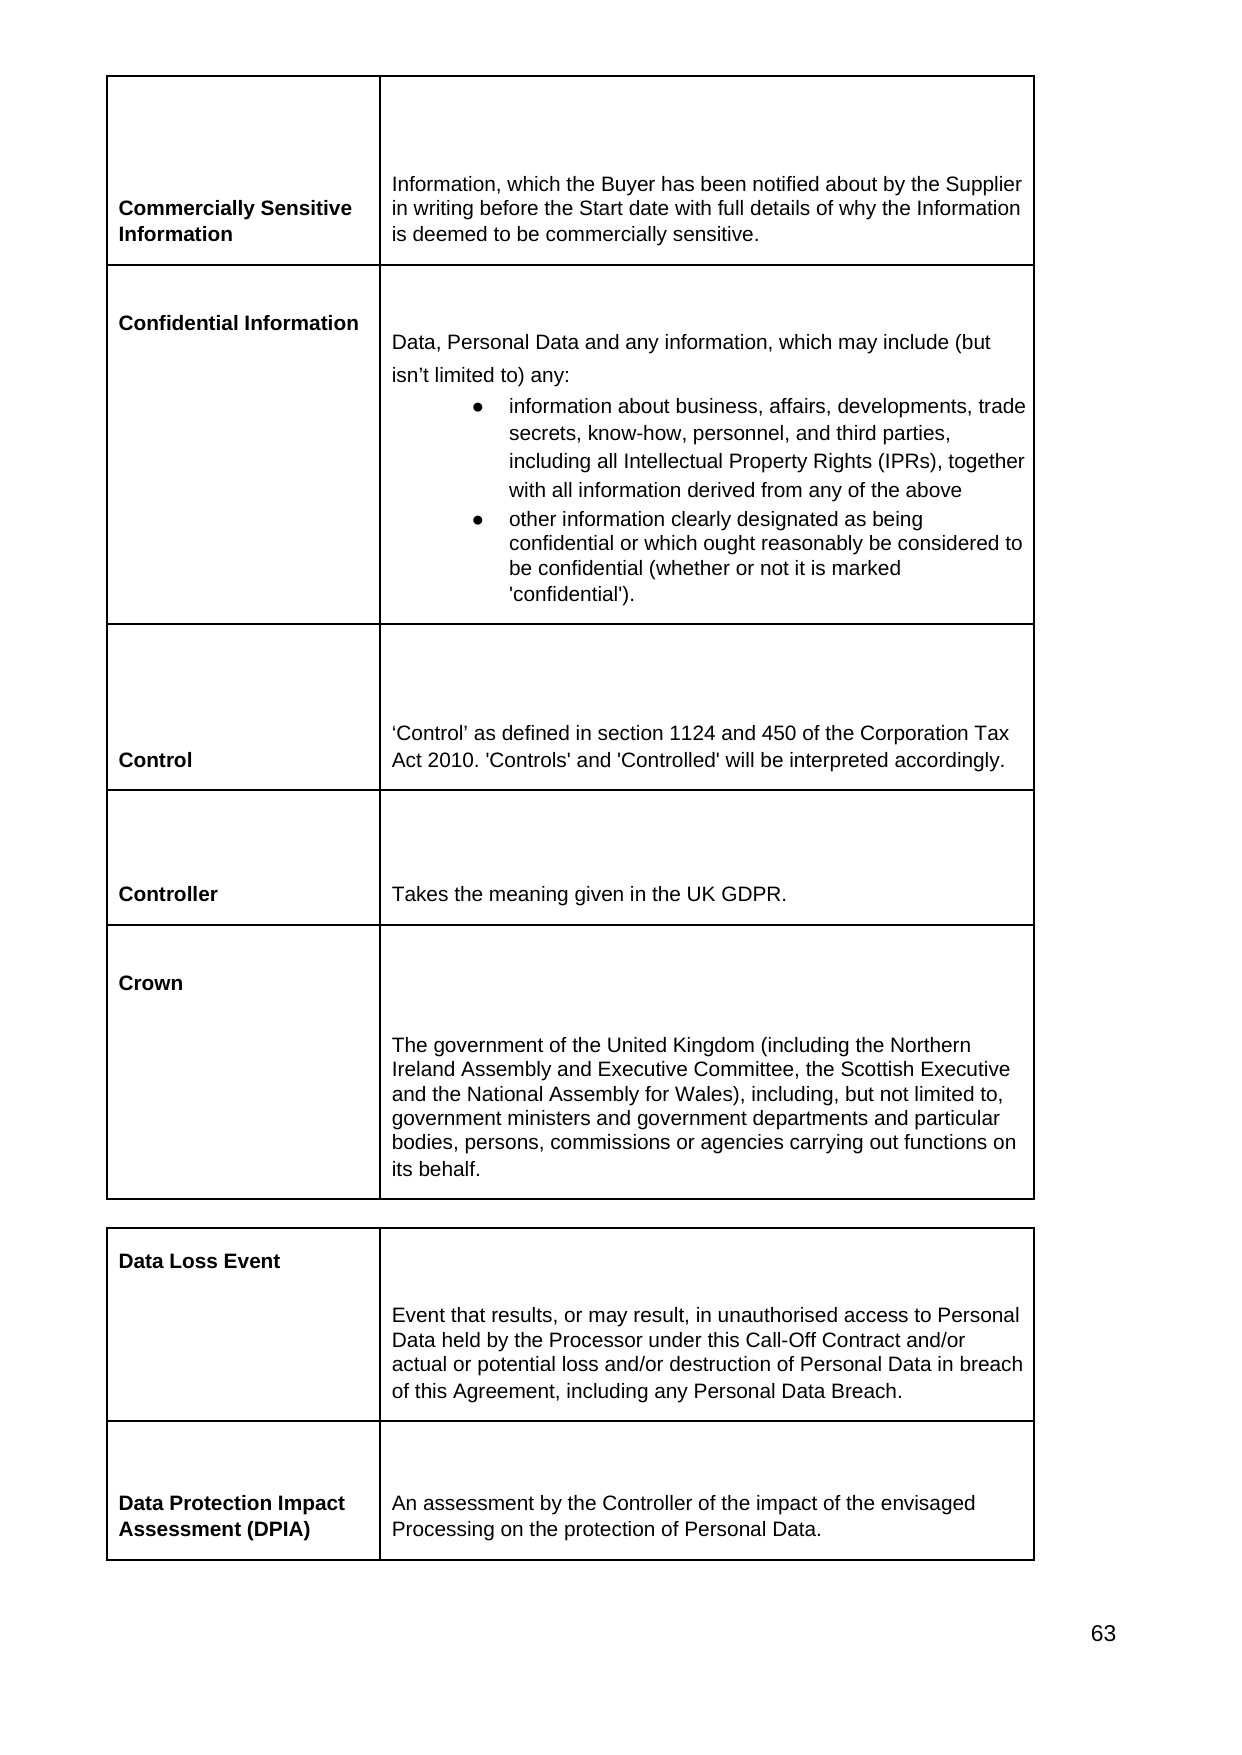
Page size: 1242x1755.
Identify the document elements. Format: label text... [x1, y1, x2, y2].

table_cell Crown [108, 926, 379, 1198]
table_cell The government of the United Kingdom (including the Northern Ireland Assembly and Executive Committee, the Scottish Executive and the National Assembly for Wales), including, but not limited to, government ministers and government departments and particular bodies, persons, commissions or agencies carrying out functions on its behalf. [381, 926, 1033, 1198]
table_cell Takes the meaning given in the UK GDPR. [381, 791, 1033, 924]
table_header Data Loss Event [108, 1229, 379, 1420]
table_cell ‘Control’ as defined in section 1124 and 450 of the Corporation Tax Act 2010. 'Controls' and 'Controlled' will be interpreted accordingly. [381, 625, 1033, 789]
table_cell Confidential Information [108, 266, 379, 623]
table_cell Data, Personal Data and any information, which may include (but isn’t limited to) any: information about business, affairs, developments, trade secrets, know-how, personnel, and third parties, including all Intellectual Property Rights (IPRs), together with all information derived from any of the above other information clearly designated as being confidential or which ought reasonably be considered to be confidential (whether or not it is marked 'confidential'). [381, 266, 1033, 623]
table_cell Controller [108, 791, 379, 924]
table_cell Commercially Sensitive Information [108, 77, 379, 264]
table_cell Control [108, 625, 379, 789]
table_cell Information, which the Buyer has been notified about by the Supplier in writing before the Start date with full details of why the Information is deemed to be commercially sensitive. [381, 77, 1033, 264]
table_header Event that results, or may result, in unauthorised access to Personal Data held by the Processor under this Call-Off Contract and/or actual or potential loss and/or destruction of Personal Data in breach of this Agreement, including any Personal Data Breach. [381, 1229, 1033, 1420]
table_cell Data Protection Impact Assessment (DPIA) [108, 1422, 379, 1559]
table_cell An assessment by the Controller of the impact of the envisaged Processing on the protection of Personal Data. [381, 1422, 1033, 1559]
